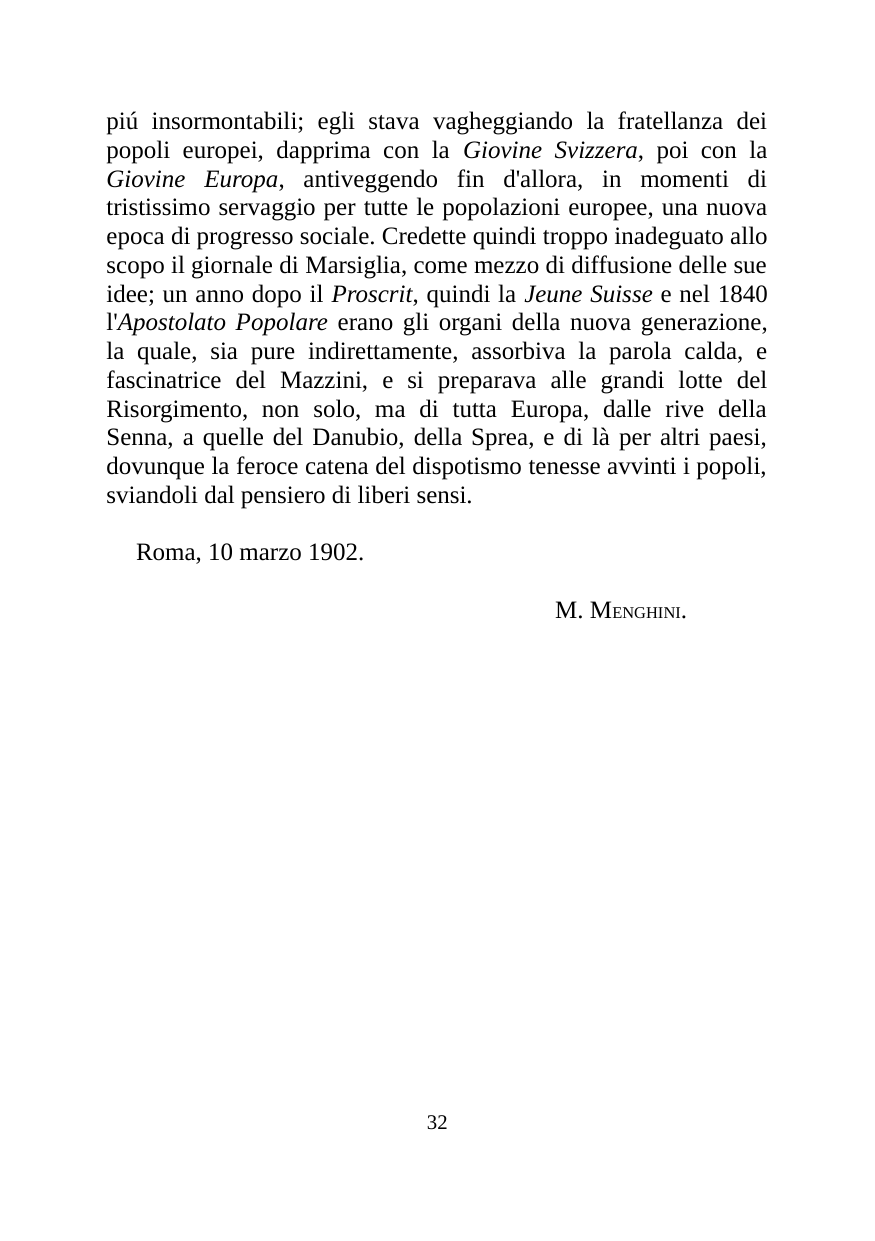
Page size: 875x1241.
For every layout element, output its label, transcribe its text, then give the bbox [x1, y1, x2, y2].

text Roma, 10 marzo 1902. [106, 537, 768, 566]
text M. Menghini. [106, 595, 687, 624]
text piú insormontabili; egli stava vagheggiando la fratellanza dei popoli europei, dapprima con la Giovine Svizzera, poi con la Giovine Europa, antiveggendo fin d'allora, in momenti di tristissimo servaggio per tutte le popolazioni europee, una nuova epoca di progresso sociale. Credette quindi troppo inadeguato allo scopo il giornale di Marsiglia, come mezzo di diffusione delle sue idee; un anno dopo il Proscrit, quindi la Jeune Suisse e nel 1840 l'Apostolato Popolare erano gli organi della nuova generazione, la quale, sia pure indirettamente, assorbiva la parola calda, e fascinatrice del Mazzini, e si preparava alle grandi lotte del Risorgimento, non solo, ma di tutta Europa, dalle rive della Senna, a quelle del Danubio, della Sprea, e di là per altri paesi, dovunque la feroce catena del dispotismo tenesse avvinti i popoli, sviandoli dal pensiero di liberi sensi. [106, 106, 768, 509]
